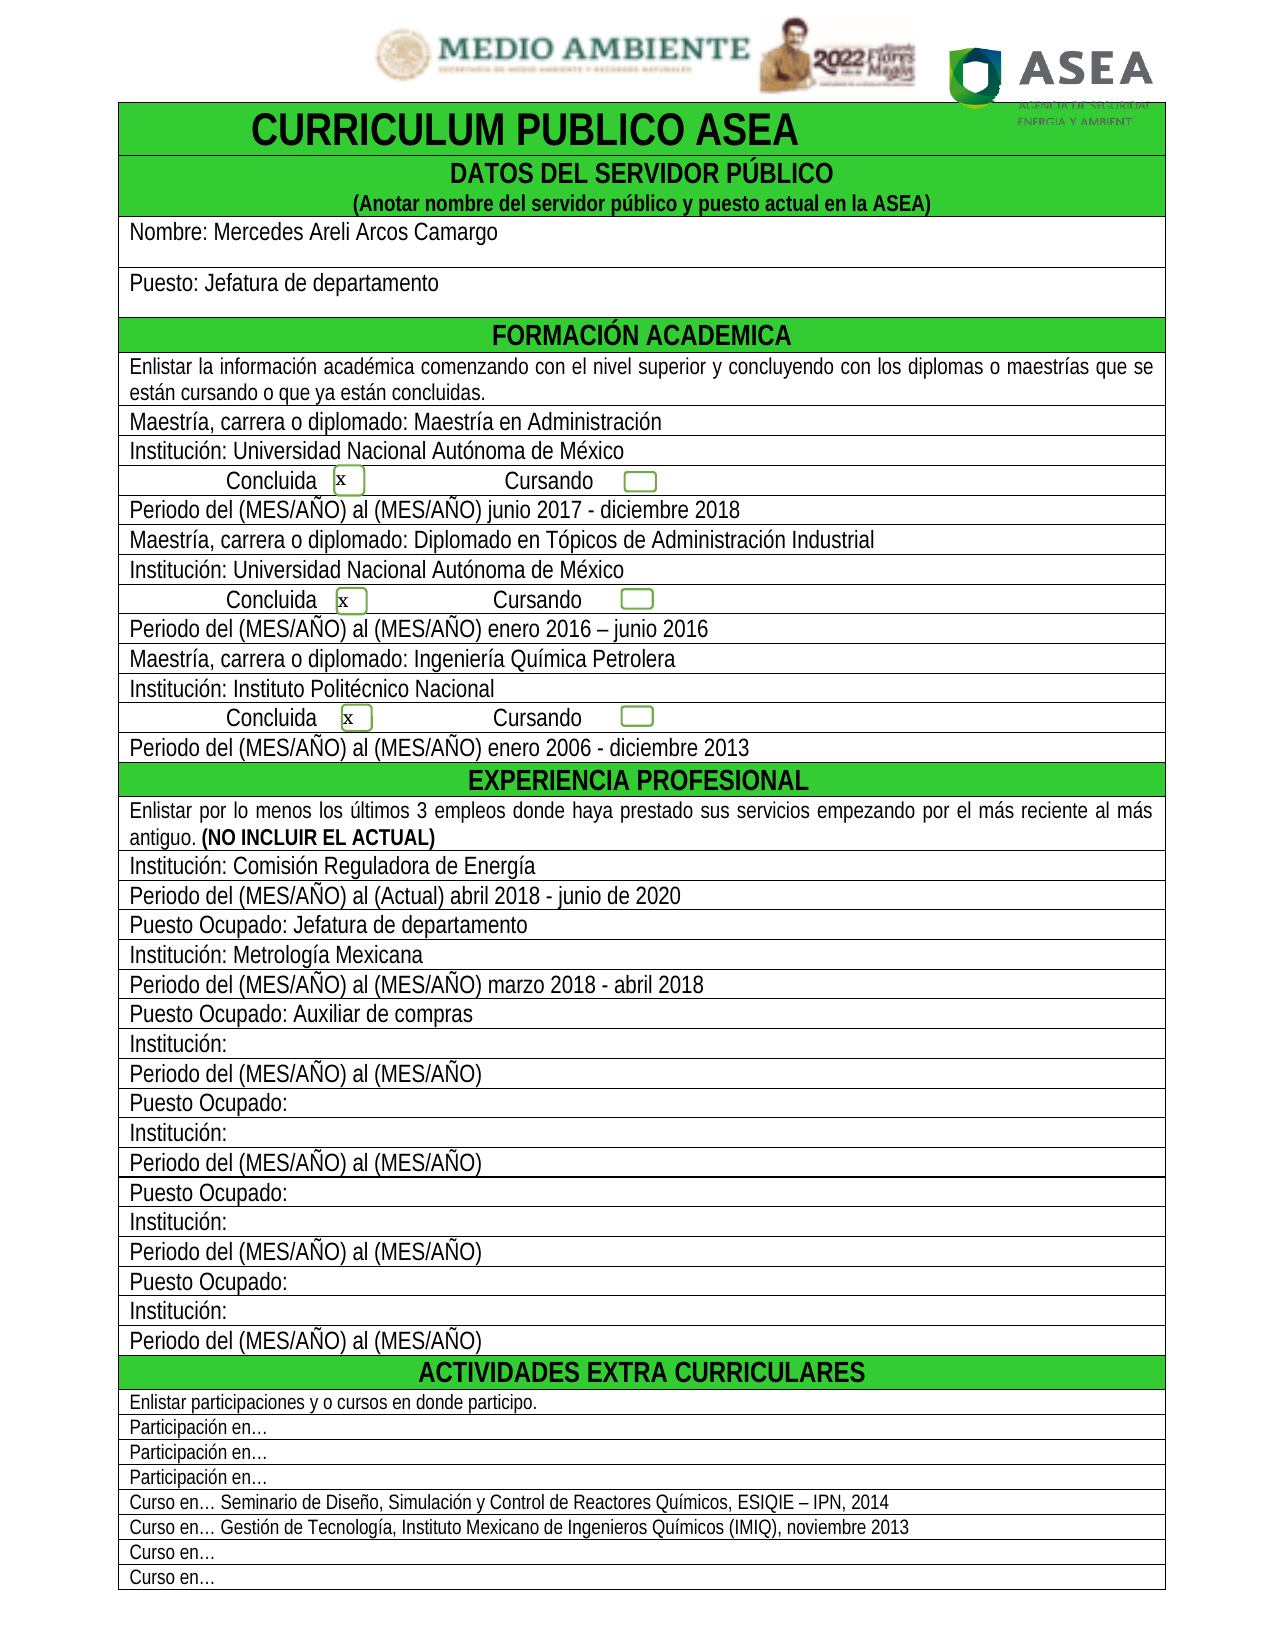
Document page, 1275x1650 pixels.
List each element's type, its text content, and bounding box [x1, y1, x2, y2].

table_cell Institución: Universidad Nacional Autónoma de México [119, 436, 1165, 465]
table_cell Institución: [119, 1207, 1165, 1236]
table_cell Institución: Metrología Mexicana [119, 940, 1165, 969]
table_cell Curso en… [119, 1565, 1165, 1589]
table_cell Periodo del (MES/AÑO) al (MES/AÑO) [119, 1059, 1165, 1087]
table_cell Nombre: Mercedes Areli Arcos Camargo [119, 217, 1165, 267]
table_cell Maestría, carrera o diplomado: Diplomado en Tópicos de Administración Industrial [119, 525, 1165, 554]
table_cell Curso en… Seminario de Diseño, Simulación y Control de Reactores Químicos, ESIQIE – IPN, 2014 [119, 1490, 1165, 1514]
table_cell Periodo del (MES/AÑO) al (MES/AÑO) marzo 2018 - abril 2018 [119, 970, 1165, 998]
table_cell Concluida [119, 703, 343, 732]
table_cell Puesto Ocupado: [119, 1267, 1165, 1295]
table_cell Curso en… Gestión de Tecnología, Instituto Mexicano de Ingenieros Químicos (IMIQ), noviembre 2013 [119, 1515, 1165, 1539]
table_cell Maestría, carrera o diplomado: Maestría en Administración [119, 406, 1165, 435]
table_cell Enlistar la información académica comenzando con el nivel superior y concluyendo con los diplomas o maestrías que se están cursando o que ya están concluidas. [119, 353, 1165, 405]
table_cell Institución: [119, 1296, 1165, 1325]
table_cell ACTIVIDADES EXTRA CURRICULARES [119, 1356, 1165, 1389]
table_cell Curso en… [119, 1540, 1165, 1564]
table_cell Enlistar por lo menos los últimos 3 empleos donde haya prestado sus servicios empezando por el más reciente al más antiguo. (NO INCLUIR EL ACTUAL) [119, 797, 1165, 850]
table_cell Concluida Cursando [119, 585, 1165, 613]
table_cell Periodo del (MES/AÑO) al (Actual) abril 2018 - junio de 2020 [119, 881, 1165, 909]
table_cell Participación en… [119, 1465, 1165, 1489]
table_cell Periodo del (MES/AÑO) al (MES/AÑO) enero 2006 - diciembre 2013 [119, 733, 1165, 762]
table_cell Participación en… [119, 1415, 1165, 1439]
table_cell Puesto Ocupado: Jefatura de departamento [119, 910, 1165, 939]
table_cell Cursando [370, 703, 1165, 732]
table_cell Cursando [365, 466, 1165, 494]
table_cell Periodo del (MES/AÑO) al (MES/AÑO) [119, 1326, 1165, 1354]
table_cell FORMACIÓN ACADEMICA [119, 318, 1165, 352]
table_cell Puesto: Jefatura de departamento [119, 268, 1165, 317]
table_cell Enlistar participaciones y o cursos en donde participo. [119, 1390, 1165, 1414]
table_cell Participación en… [119, 1440, 1165, 1464]
table_cell Institución: Universidad Nacional Autónoma de México [119, 555, 1165, 583]
table_cell Institución: Comisión Reguladora de Energía [119, 851, 1165, 879]
table_cell Institución: [119, 1118, 1165, 1147]
table_cell Periodo del (MES/AÑO) al (MES/AÑO) [119, 1237, 1165, 1266]
table_cell Puesto Ocupado: Auxiliar de compras [119, 999, 1165, 1028]
table_cell DATOS DEL SERVIDOR PÚBLICO (Anotar nombre del servidor público y puesto actual en la ASEA) [119, 156, 1165, 216]
table_cell Concluida [119, 466, 334, 494]
table_cell Periodo del (MES/AÑO) al (MES/AÑO) [119, 1148, 1165, 1176]
table_cell Maestría, carrera o diplomado: Ingeniería Química Petrolera [119, 644, 1165, 673]
table_header CURRICULUM PUBLICO ASEA [119, 103, 1165, 155]
table_cell EXPERIENCIA PROFESIONAL [119, 763, 1165, 796]
table_cell Periodo del (MES/AÑO) al (MES/AÑO) junio 2017 - diciembre 2018 [119, 496, 1165, 524]
table_cell Institución: [119, 1029, 1165, 1058]
table_cell Puesto Ocupado: [119, 1178, 1165, 1206]
table_cell Periodo del (MES/AÑO) al (MES/AÑO) enero 2016 – junio 2016 [119, 614, 1165, 643]
table_cell Puesto Ocupado: [119, 1089, 1165, 1117]
table_cell Institución: Instituto Politécnico Nacional [119, 674, 1165, 702]
